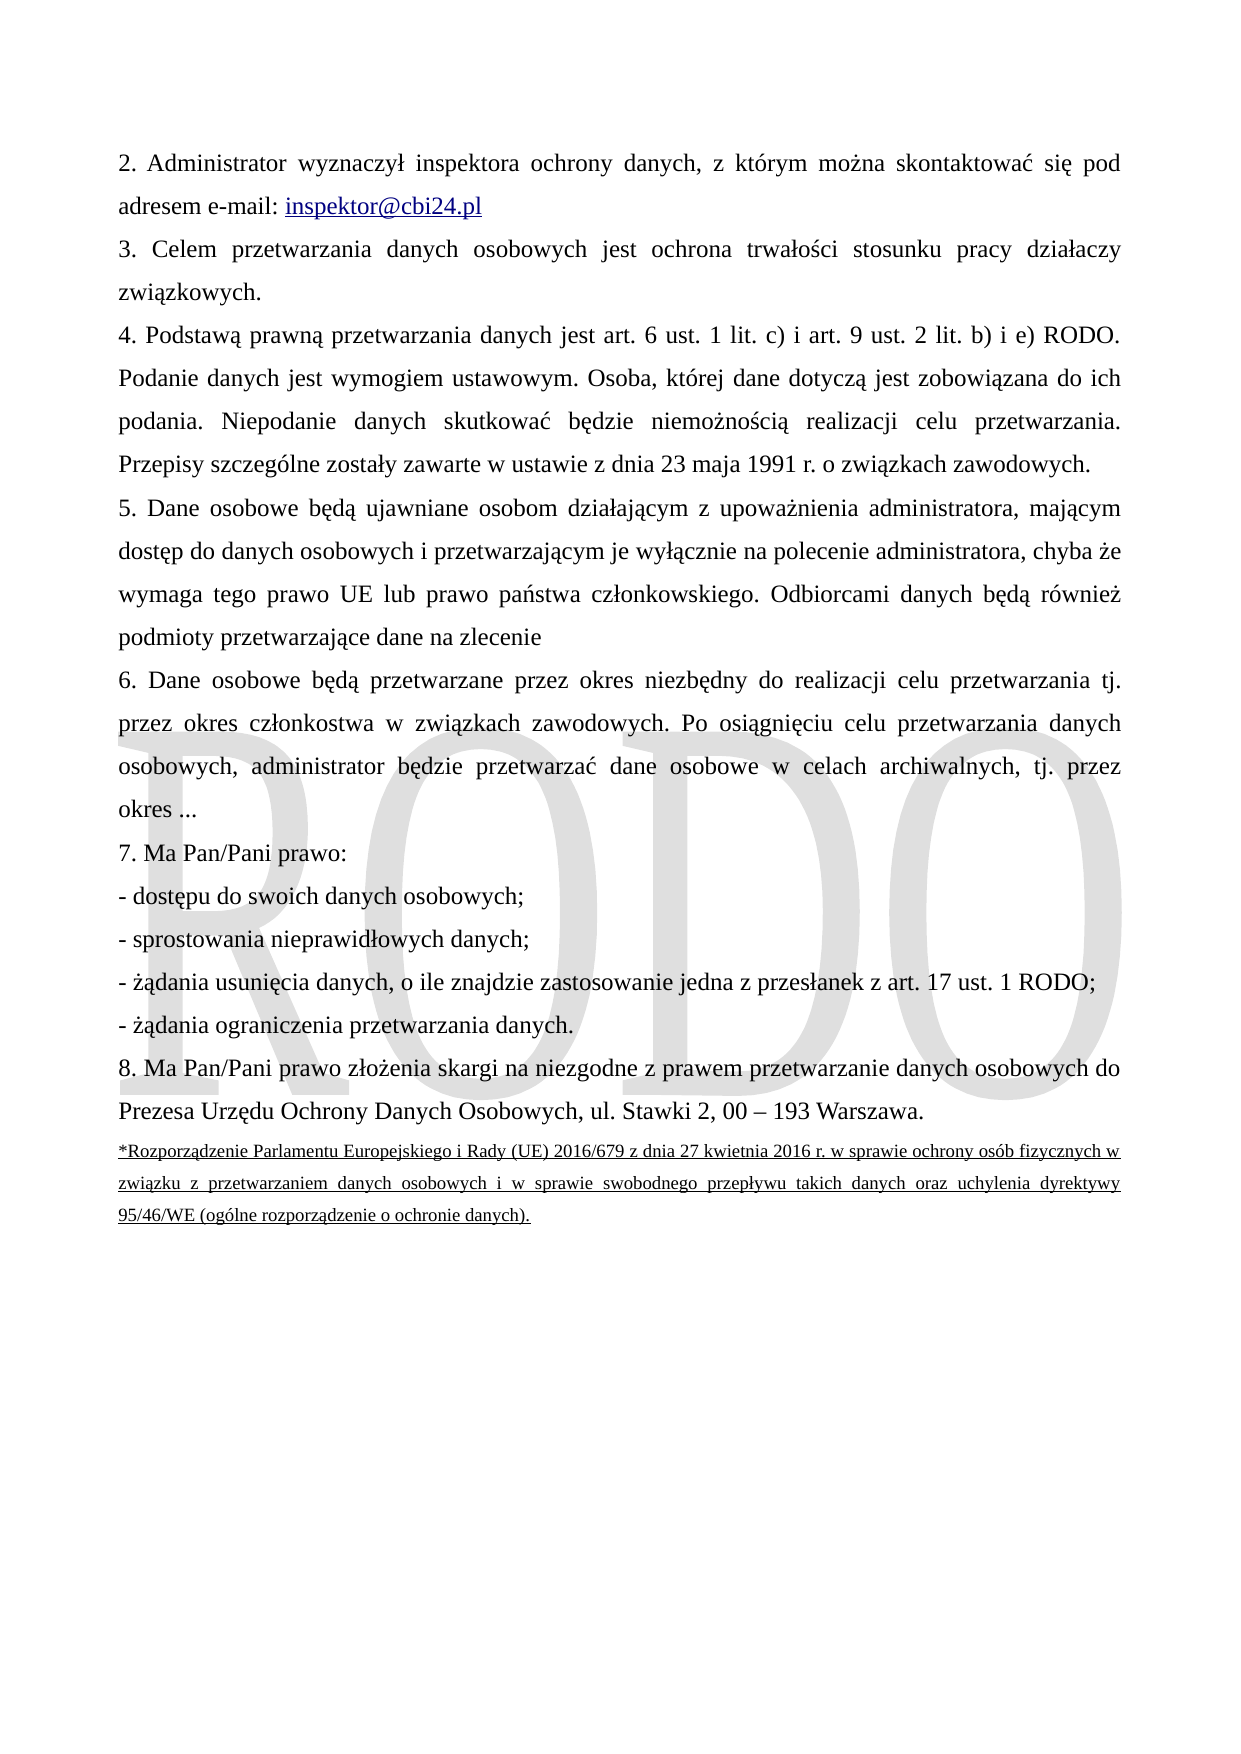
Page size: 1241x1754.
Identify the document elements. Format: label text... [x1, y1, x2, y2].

text - sprostowania nieprawidłowych danych; [859, 924, 890, 953]
text 7. Ma Pan/Pani prawo: [118, 838, 148, 866]
text - żądania ograniczenia przetwarzania danych. [412, 1010, 550, 1039]
text - żądania ograniczenia przetwarzania danych. [183, 1010, 268, 1039]
text - żądania ograniczenia przetwarzania danych. [688, 1010, 810, 1039]
text 2. Administrator wyznaczył inspektora ochrony danych, z którym można skontaktować się pod adresem e-mail: inspektor@cbi24.pl [118, 148, 1122, 219]
text 3. Celem przetwarzania danych osobowych jest ochrona trwałości stosunku pracy działaczy związkowych. [118, 234, 1122, 306]
text - żądania ograniczenia przetwarzania danych. [576, 1010, 653, 1039]
text - dostępu do swoich danych osobowych; [927, 881, 1084, 909]
text - dostępu do swoich danych osobowych; [183, 881, 265, 909]
text 7. Ma Pan/Pani prawo: [183, 838, 272, 866]
text - sprostowania nieprawidłowych danych; [927, 924, 1084, 953]
text 7. Ma Pan/Pani prawo: [929, 838, 1082, 866]
text - żądania usunięcia danych, o ile znajdzie zastosowanie jedna z przesłanek z art. 17 ust. 1 RODO; [929, 967, 1082, 996]
text - dostępu do swoich danych osobowych; [402, 881, 559, 909]
text 5. Dane osobowe będą ujawniane osobom działającym z upoważnienia administratora, mającym dostęp do danych osobowych i przetwarzającym je wyłącznie na polecenie administratora, chyba że wymaga tego prawo UE lub prawo państwa członkowskiego. Odbiorcami danych będą również podmioty przetwarzające dane na zlecenie [118, 493, 1122, 651]
text - dostępu do swoich danych osobowych; [285, 881, 365, 909]
text - sprostowania nieprawidłowych danych; [402, 924, 559, 953]
text 7. Ma Pan/Pani prawo: [404, 838, 558, 866]
text - żądania usunięcia danych, o ile znajdzie zastosowanie jedna z przesłanek z art. 17 ust. 1 RODO; [183, 967, 250, 996]
text 8. Ma Pan/Pani prawo złożenia skargi na niezgodne z prawem przetwarzanie danych osobowych do Prezesa Urzędu Ochrony Danych Osobowych, ul. Stawki 2, 00 – 193 Warszawa. [118, 1053, 1122, 1125]
text - dostępu do swoich danych osobowych; [688, 881, 822, 909]
text - dostępu do swoich danych osobowych; [597, 881, 653, 909]
text - sprostowania nieprawidłowych danych; [596, 924, 653, 953]
text - sprostowania nieprawidłowych danych; [118, 924, 148, 953]
text - sprostowania nieprawidłowych danych; [260, 924, 366, 953]
text 7. Ma Pan/Pani prawo: [305, 838, 370, 866]
text - żądania usunięcia danych, o ile znajdzie zastosowanie jedna z przesłanek z art. 17 ust. 1 RODO; [277, 967, 372, 996]
text - żądania usunięcia danych, o ile znajdzie zastosowanie jedna z przesłanek z art. 17 ust. 1 RODO; [405, 967, 557, 996]
text 7. Ma Pan/Pani prawo: [854, 838, 895, 866]
text 7. Ma Pan/Pani prawo: [688, 838, 819, 866]
text *Rozporządzenie Parlamentu Europejskiego i Rady (UE) 2016/679 z dnia 27 kwietnia 2016 r. w sprawie ochrony osób fizycznych w związku z przetwarzaniem danych osobowych i w sprawie swobodnego przepływu takich danych oraz uchylenia dyrektywy 95/46/WE (ogólne rozporządzenie o ochronie danych). [118, 1139, 1122, 1226]
text - żądania ograniczenia przetwarzania danych. [296, 1010, 386, 1039]
text - żądania usunięcia danych, o ile znajdzie zastosowanie jedna z przesłanek z art. 17 ust. 1 RODO; [688, 967, 819, 996]
text - sprostowania nieprawidłowych danych; [688, 924, 822, 953]
text - sprostowania nieprawidłowych danych; [183, 936, 232, 953]
text - dostępu do swoich danych osobowych; [118, 881, 148, 909]
text 7. Ma Pan/Pani prawo: [591, 838, 653, 866]
text - żądania ograniczenia przetwarzania danych. [936, 1010, 1075, 1039]
text - dostępu do swoich danych osobowych; [859, 881, 890, 909]
text - żądania ograniczenia przetwarzania danych. [836, 1010, 910, 1039]
text 4. Podstawą prawną przetwarzania danych jest art. 6 ust. 1 lit. c) i art. 9 ust. 2 lit. b) i e) RODO. Podanie danych jest wymogiem ustawowym. Osoba, której dane dotyczą jest zobowiązana do ich podania. Niepodanie danych skutkować będzie niemożnością realizacji celu przetwarzania. Przepisy szczególne zostały zawarte w ustawie z dnia 23 maja 1991 r. o związkach zawodowych. [118, 320, 1122, 478]
text 6. Dane osobowe będą przetwarzane przez okres niezbędny do realizacji celu przetwarzania tj. przez okres członkostwa w związkach zawodowych. Po osiągnięciu celu przetwarzania danych osobowych, administrator będzie przetwarzać dane osobowe w celach archiwalnych, tj. przez okres ... [118, 665, 1122, 823]
